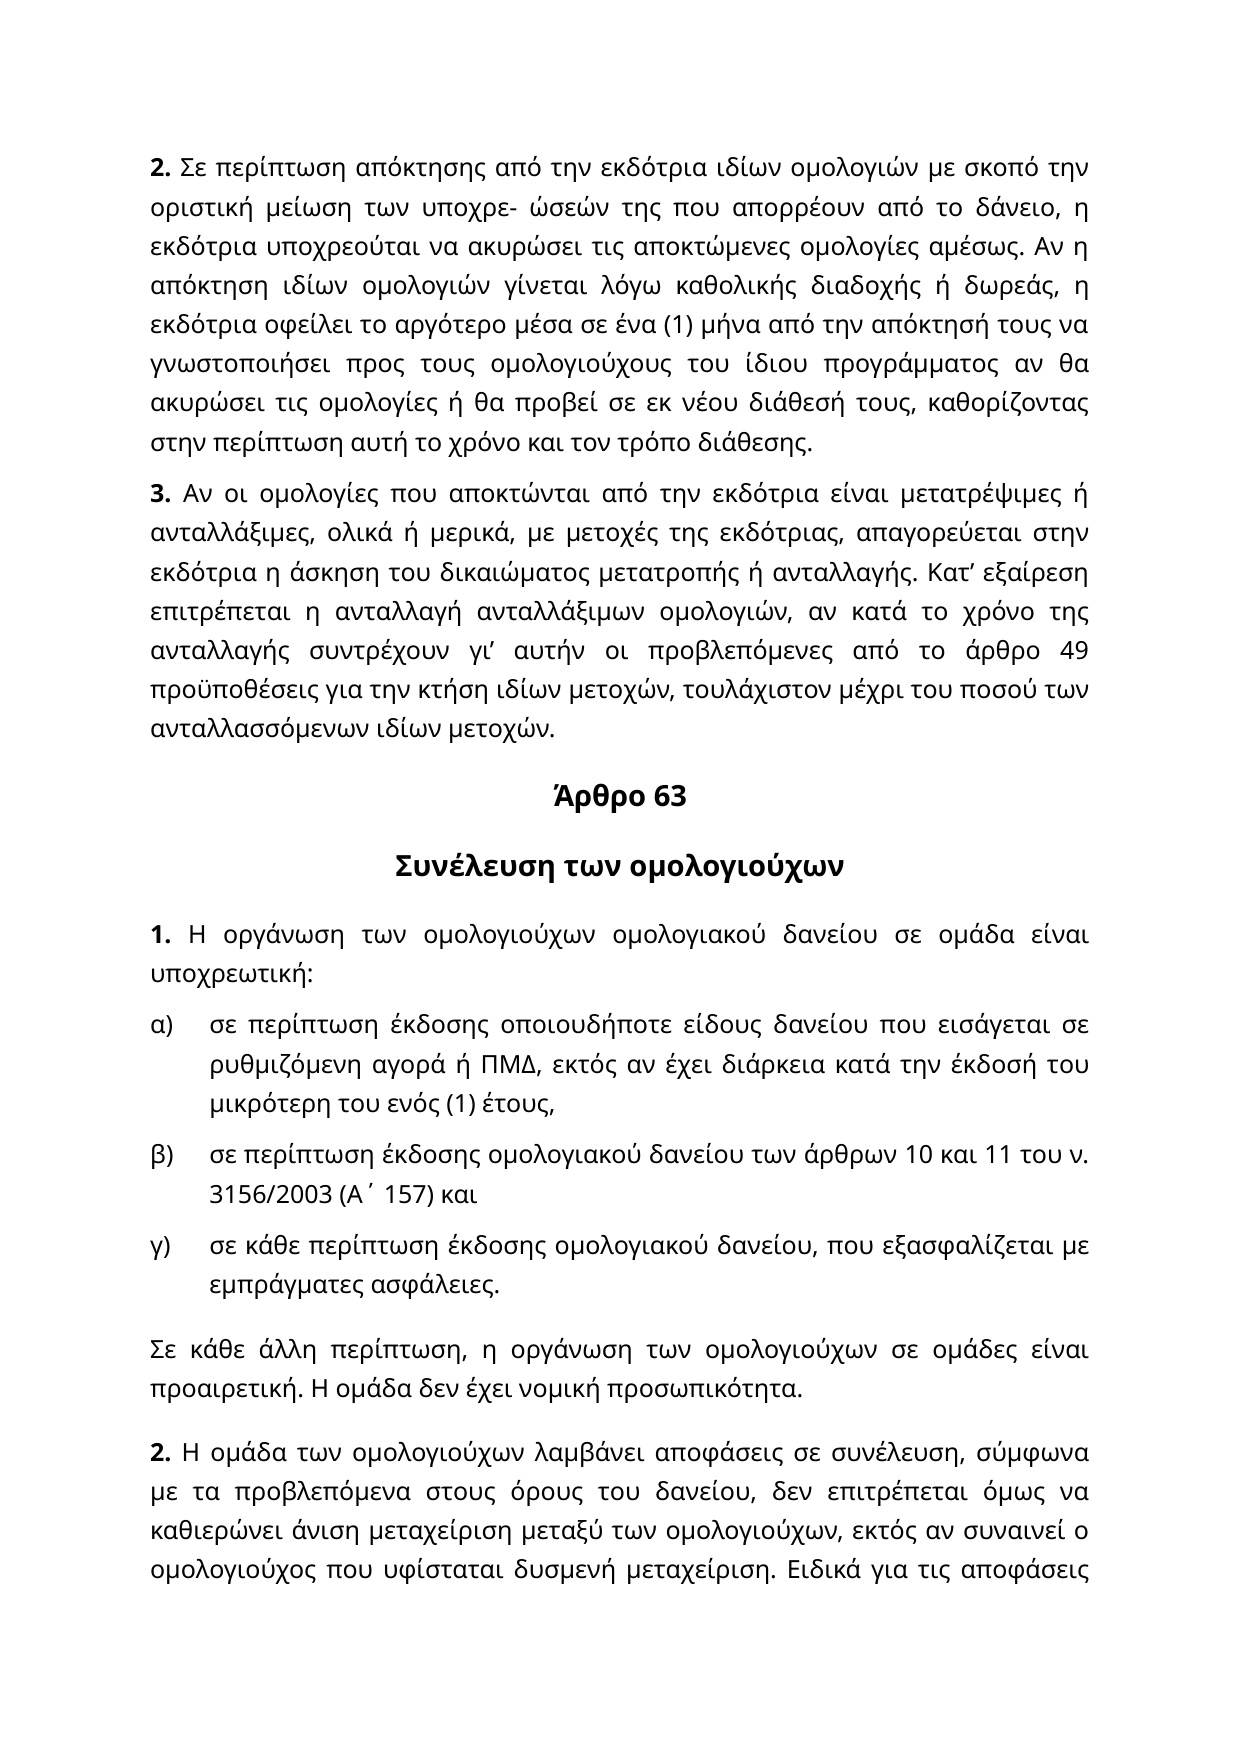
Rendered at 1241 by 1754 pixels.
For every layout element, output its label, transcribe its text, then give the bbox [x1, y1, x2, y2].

text 2. Σε περίπτωση απόκτησης από την εκδότρια ιδίων ομολογιών με σκοπό την οριστική μείωση των υποχρε- ώσεών της που απορρέουν από το δάνειο, η εκδότρια υποχρεούται να ακυρώσει τις αποκτώμενες ομολογίες αμέσως. Αν η απόκτηση ιδίων ομολογιών γίνεται λόγω καθολικής διαδοχής ή δωρεάς, η εκδότρια οφείλει το αργότερο μέσα σε ένα (1) μήνα από την απόκτησή τους να γνωστοποιήσει προς τους ομολογιούχους του ίδιου προγράμματος αν θα ακυρώσει τις ομολογίες ή θα προβεί σε εκ νέου διάθεσή τους, καθορίζοντας στην περίπτωση αυτή το χρόνο και τον τρόπο διάθεσης. [150, 150, 1090, 458]
list β) σε περίπτωση έκδοσης ομολογιακού δανείου των άρθρων 10 και 11 του ν. 3156/2003 (Α΄ 157) και [150, 1137, 1090, 1210]
list α) σε περίπτωση έκδοσης οποιουδήποτε είδους δανείου που εισάγεται σε ρυθμιζόμενη αγορά ή ΠΜΔ, εκτός αν έχει διάρκεια κατά την έκδοσή του μικρότερη του ενός (1) έτους, [150, 1007, 1090, 1119]
text 2. Η ομάδα των ομολογιούχων λαμβάνει αποφάσεις σε συνέλευση, σύμφωνα με τα προβλεπόμενα στους όρους του δανείου, δεν επιτρέπεται όμως να καθιερώνει άνιση μεταχείριση μεταξύ των ομολογιούχων, εκτός αν συναινεί ο ομολογιούχος που υφίσταται δυσμενή μεταχείριση. Ειδικά για τις αποφάσεις [150, 1434, 1090, 1586]
text Σε κάθε άλλη περίπτωση, η οργάνωση των ομολογιούχων σε ομάδες είναι προαιρετική. Η ομάδα δεν έχει νομική προσωπικότητα. [150, 1331, 1090, 1404]
subtitle Άρθρο 63 [150, 775, 1090, 815]
text 3. Αν οι ομολογίες που αποκτώνται από την εκδότρια είναι μετατρέψιμες ή ανταλλάξιμες, ολικά ή μερικά, με μετοχές της εκδότριας, απαγορεύεται στην εκδότρια η άσκηση του δικαιώματος μετατροπής ή ανταλλαγής. Κατ’ εξαίρεση επιτρέπεται η ανταλλαγή ανταλλάξιμων ομολογιών, αν κατά το χρόνο της ανταλλαγής συντρέχουν γι’ αυτήν οι προβλεπόμενες από το άρθρο 49 προϋποθέσεις για την κτήση ιδίων μετοχών, τουλάχιστον μέχρι του ποσού των ανταλλασσόμενων ιδίων μετοχών. [150, 476, 1090, 745]
list γ) σε κάθε περίπτωση έκδοσης ομολογιακού δανείου, που εξασφαλίζεται με εμπράγματες ασφάλειες. [150, 1228, 1090, 1301]
subtitle Συνέλευση των ομολογιούχων [150, 846, 1090, 885]
text 1. Η οργάνωση των ομολογιούχων ομολογιακού δανείου σε ομάδα είναι υποχρεωτική: [150, 916, 1090, 989]
